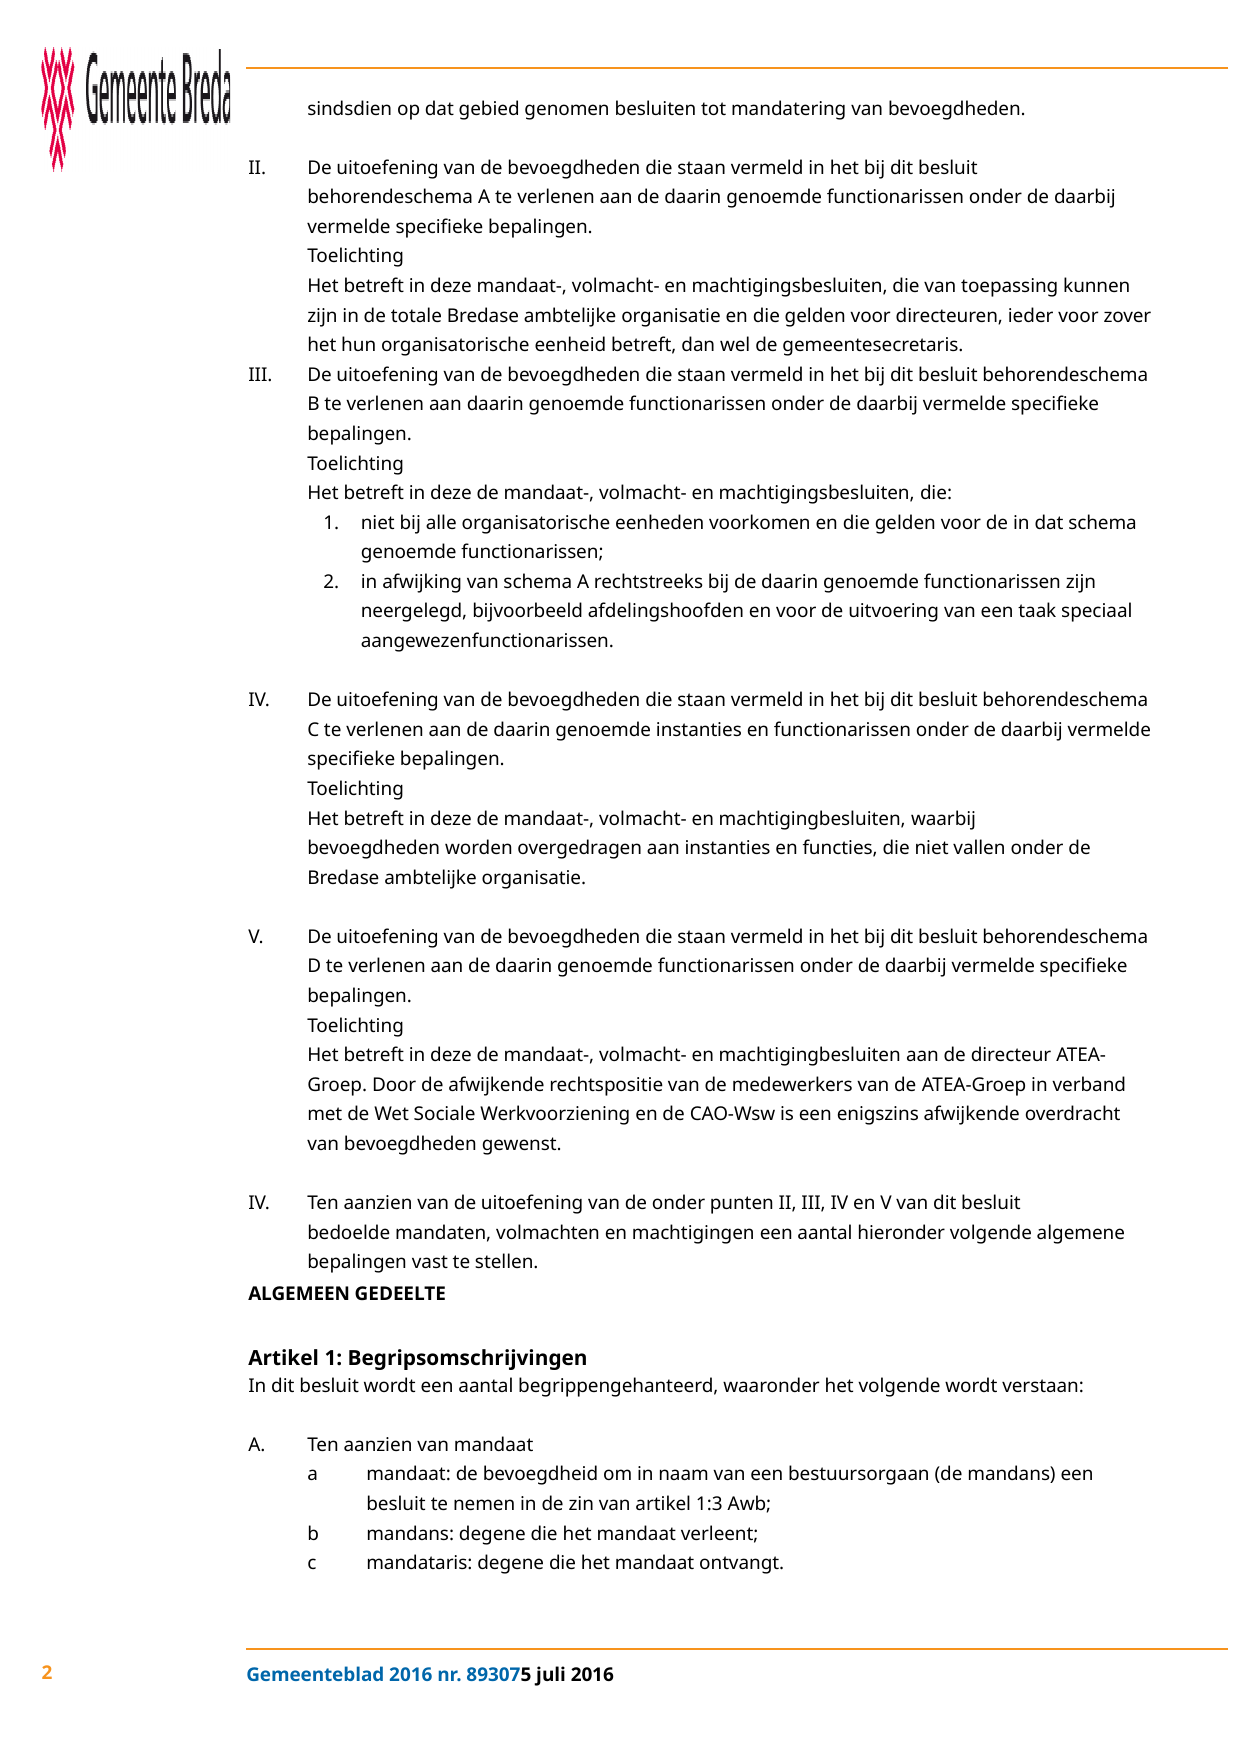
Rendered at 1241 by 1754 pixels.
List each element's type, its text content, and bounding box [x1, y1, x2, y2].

list Ten aanzien van mandaat [248, 1431, 1152, 1457]
list sindsdien op dat gebied genomen besluiten tot mandatering van bevoegdheden. [248, 95, 1152, 121]
list mandataris: degene die het mandaat ontvangt. [307, 1549, 1152, 1575]
list Het betreft in deze mandaat-, volmacht- en machtigingsbesluiten, die van toepassing kunnen zijn in de totale Bredase ambtelijke organisatie en die gelden voor directeuren, ieder voor zover het hun organisatorische eenheid betreft, dan wel de gemeentesecretaris. [248, 272, 1152, 357]
list in afwijking van schema A rechtstreeks bij de daarin genoemde functionarissen zijn neergelegd, bijvoorbeeld afdelingshoofden en voor de uitvoering van een taak speciaal aangewezenfunctionarissen. [323, 568, 1152, 653]
list De uitoefening van de bevoegdheden die staan vermeld in het bij dit besluit behorendeschema D te verlenen aan de daarin genoemde functionarissen onder de daarbij vermelde specifieke bepalingen. [248, 923, 1152, 1008]
list niet bij alle organisatorische eenheden voorkomen en die gelden voor de in dat schema genoemde functionarissen; [323, 509, 1152, 564]
list Het betreft in deze de mandaat-, volmacht- en machtigingsbesluiten, die: [248, 479, 1152, 505]
list Toelichting [248, 775, 1152, 801]
list Toelichting [248, 1012, 1152, 1038]
list Toelichting [248, 450, 1152, 476]
list De uitoefening van de bevoegdheden die staan vermeld in het bij dit besluit behorendeschema A te verlenen aan de daarin genoemde functionarissen onder de daarbij vermelde specifieke bepalingen. [248, 154, 1152, 239]
list mandaat: de bevoegdheid om in naam van een bestuursorgaan (de mandans) een besluit te nemen in de zin van artikel 1:3 Awb; [307, 1461, 1152, 1516]
list De uitoefening van de bevoegdheden die staan vermeld in het bij dit besluit behorendeschema C te verlenen aan de daarin genoemde instanties en functionarissen onder de daarbij vermelde specifieke bepalingen. [248, 686, 1152, 771]
list Toelichting [248, 243, 1152, 268]
list mandans: degene die het mandaat verleent; [307, 1520, 1152, 1546]
text In dit besluit wordt een aantal begrippengehanteerd, waaronder het volgende wordt verstaan: [248, 1372, 1152, 1398]
list De uitoefening van de bevoegdheden die staan vermeld in het bij dit besluit behorendeschema B te verlenen aan daarin genoemde functionarissen onder de daarbij vermelde specifieke bepalingen. [248, 361, 1152, 446]
list Het betreft in deze de mandaat-, volmacht- en machtigingbesluiten aan de directeur ATEA-Groep. Door de afwijkende rechtspositie van de medewerkers van de ATEA-Groep in verband met de Wet Sociale Werkvoorziening en de CAO-Wsw is een enigszins afwijkende overdracht van bevoegdheden gewenst. [248, 1041, 1152, 1156]
list Ten aanzien van de uitoefening van de onder punten II, III, IV en V van dit besluit bedoelde mandaten, volmachten en machtigingen een aantal hieronder volgende algemene bepalingen vast te stellen. [248, 1189, 1152, 1274]
text ALGEMEEN GEDEELTE [248, 1278, 1152, 1307]
text Artikel 1: Begripsomschrijvingen [248, 1343, 1152, 1372]
list Het betreft in deze de mandaat-, volmacht- en machtigingbesluiten, waarbij bevoegdheden worden overgedragen aan instanties en functies, die niet vallen onder de Bredase ambtelijke organisatie. [248, 805, 1152, 890]
picture [41, 47, 231, 172]
